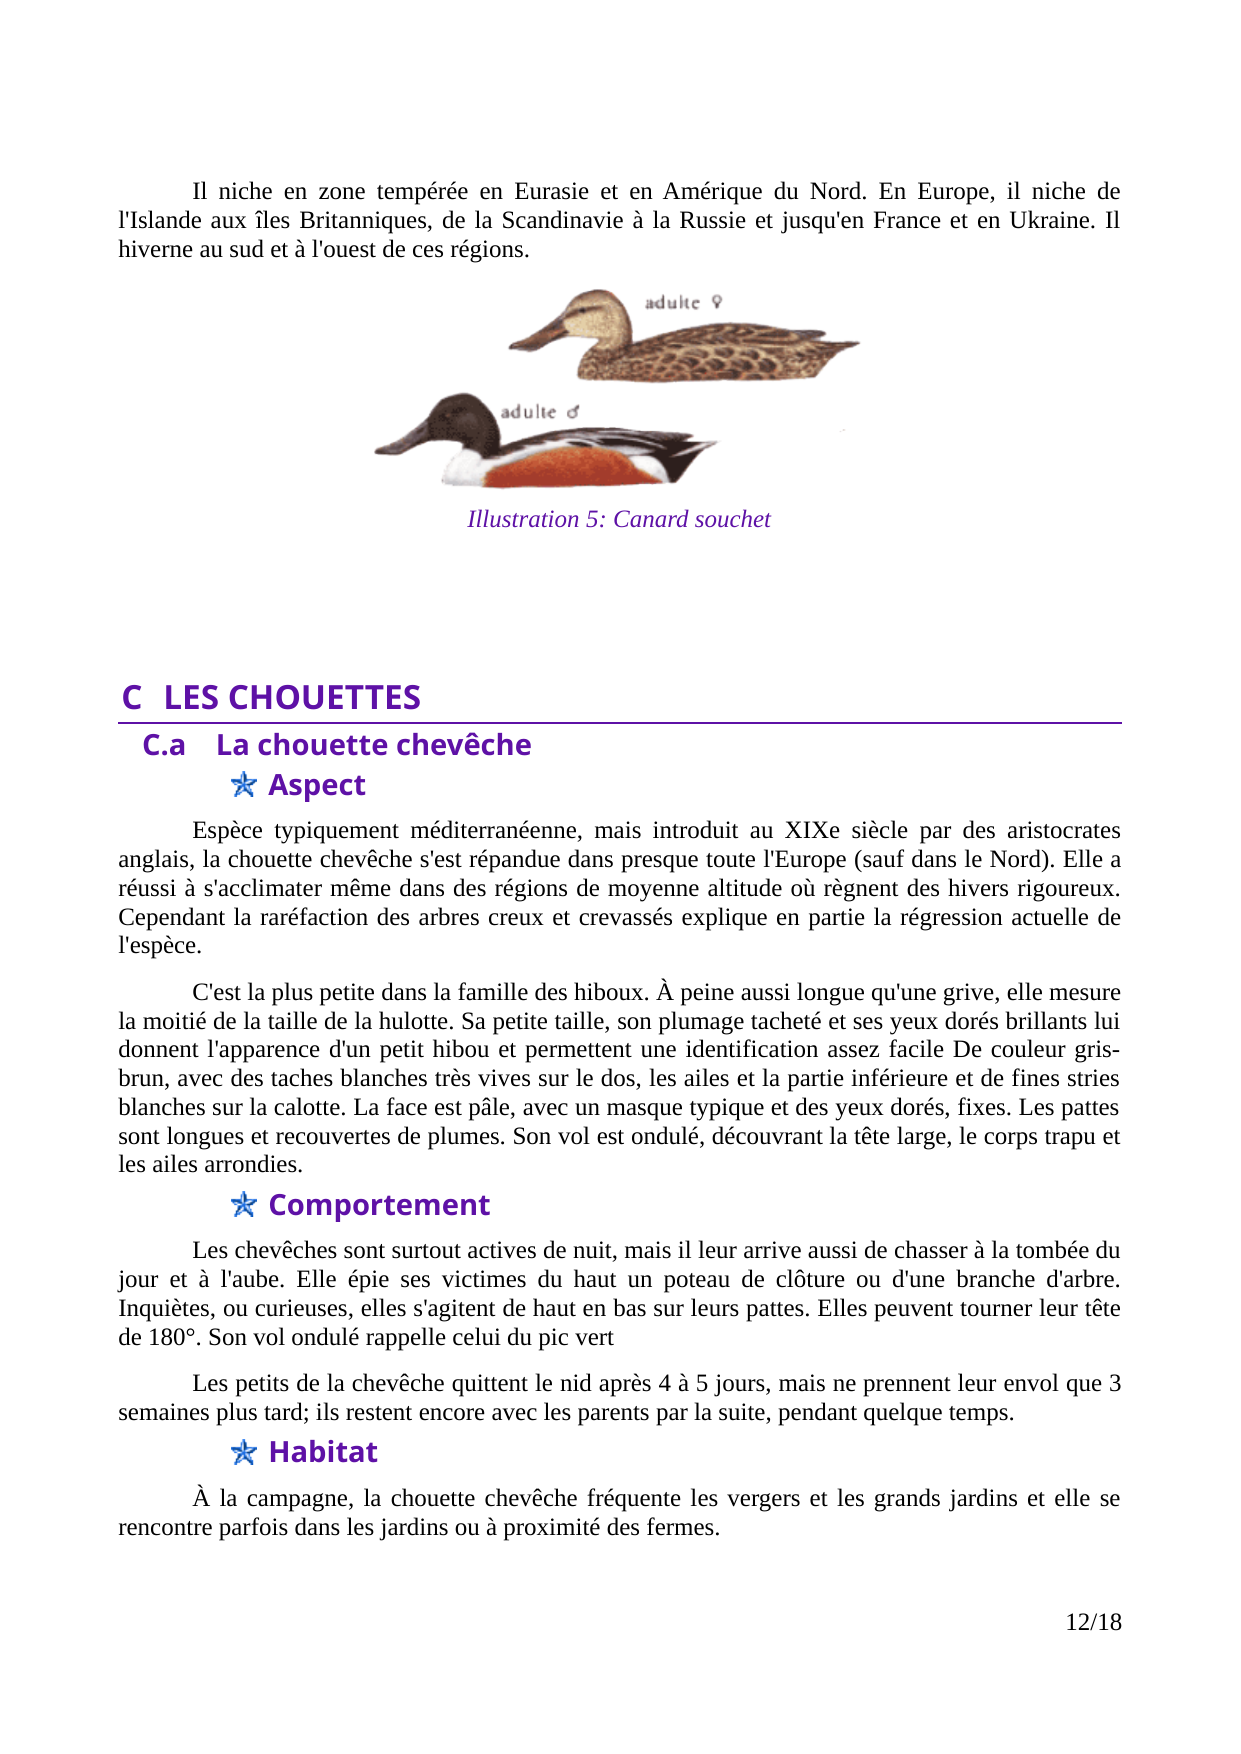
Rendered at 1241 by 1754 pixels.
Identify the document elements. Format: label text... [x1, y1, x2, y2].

text Les petits de la chevêche quittent le nid après 4 à 5 jours, mais ne prennent leur envol que 3 semaines plus tard; ils restent encore avec les parents par la suite, pendant quelque temps. [118, 1368, 1122, 1426]
subtitle La chouette chevêche [142, 724, 1122, 764]
subtitle Comportement [231, 1184, 1122, 1224]
text Les chevêches sont surtout actives de nuit, mais il leur arrive aussi de chasser à la tombée du jour et à l'aube. Elle épie ses victimes du haut un poteau de clôture ou d'une branche d'arbre. Inquiètes, ou curieuses, elles s'agitent de haut en bas sur leurs pattes. Elles peuvent tourner leur tête de 180°. Son vol ondulé rappelle celui du pic vert [118, 1236, 1122, 1351]
text C'est la plus petite dans la famille des hiboux. À peine aussi longue qu'une grive, elle mesure la moitié de la taille de la hulotte. Sa petite taille, son plumage tacheté et ses yeux dorés brillants lui donnent l'apparence d'un petit hibou et permettent une identification assez facile De couleur gris-brun, avec des taches blanches très vives sur le dos, les ailes et la partie inférieure et de fines stries blanches sur la calotte. La face est pâle, avec un masque typique et des yeux dorés, fixes. Les pattes sont longues et recouvertes de plumes. Son vol est ondulé, découvrant la tête large, le corps trapu et les ailes arrondies. [118, 977, 1122, 1178]
picture [231, 1191, 257, 1217]
text Espèce typiquement méditerranéenne, mais introduit au XIXe siècle par des aristocrates anglais, la chouette chevêche s'est répandue dans presque toute l'Europe (sauf dans le Nord). Elle a réussi à s'acclimater même dans des régions de moyenne altitude où règnent des hivers rigoureux. Cependant la raréfaction des arbres creux et crevassés explique en partie la régression actuelle de l'espèce. [118, 816, 1122, 959]
picture [370, 281, 870, 505]
picture [231, 1439, 257, 1465]
text Il niche en zone tempérée en Eurasie et en Amérique du Nord. En Europe, il niche de l'Islande aux îles Britanniques, de la Scandinavie à la Russie et jusqu'en France et en Ukraine. Il hiverne au sud et à l'ouest de ces régions. [118, 176, 1122, 263]
subtitle Aspect [231, 764, 1122, 804]
text Illustration 5: Canard souchet [370, 505, 870, 533]
text À la campagne, la chouette chevêche fréquente les vergers et les grands jardins et elle se rencontre parfois dans les jardins ou à proximité des fermes. [118, 1483, 1122, 1541]
subtitle Habitat [231, 1432, 1122, 1471]
picture [231, 771, 257, 797]
subtitle LES CHOUETTES [118, 671, 1122, 722]
